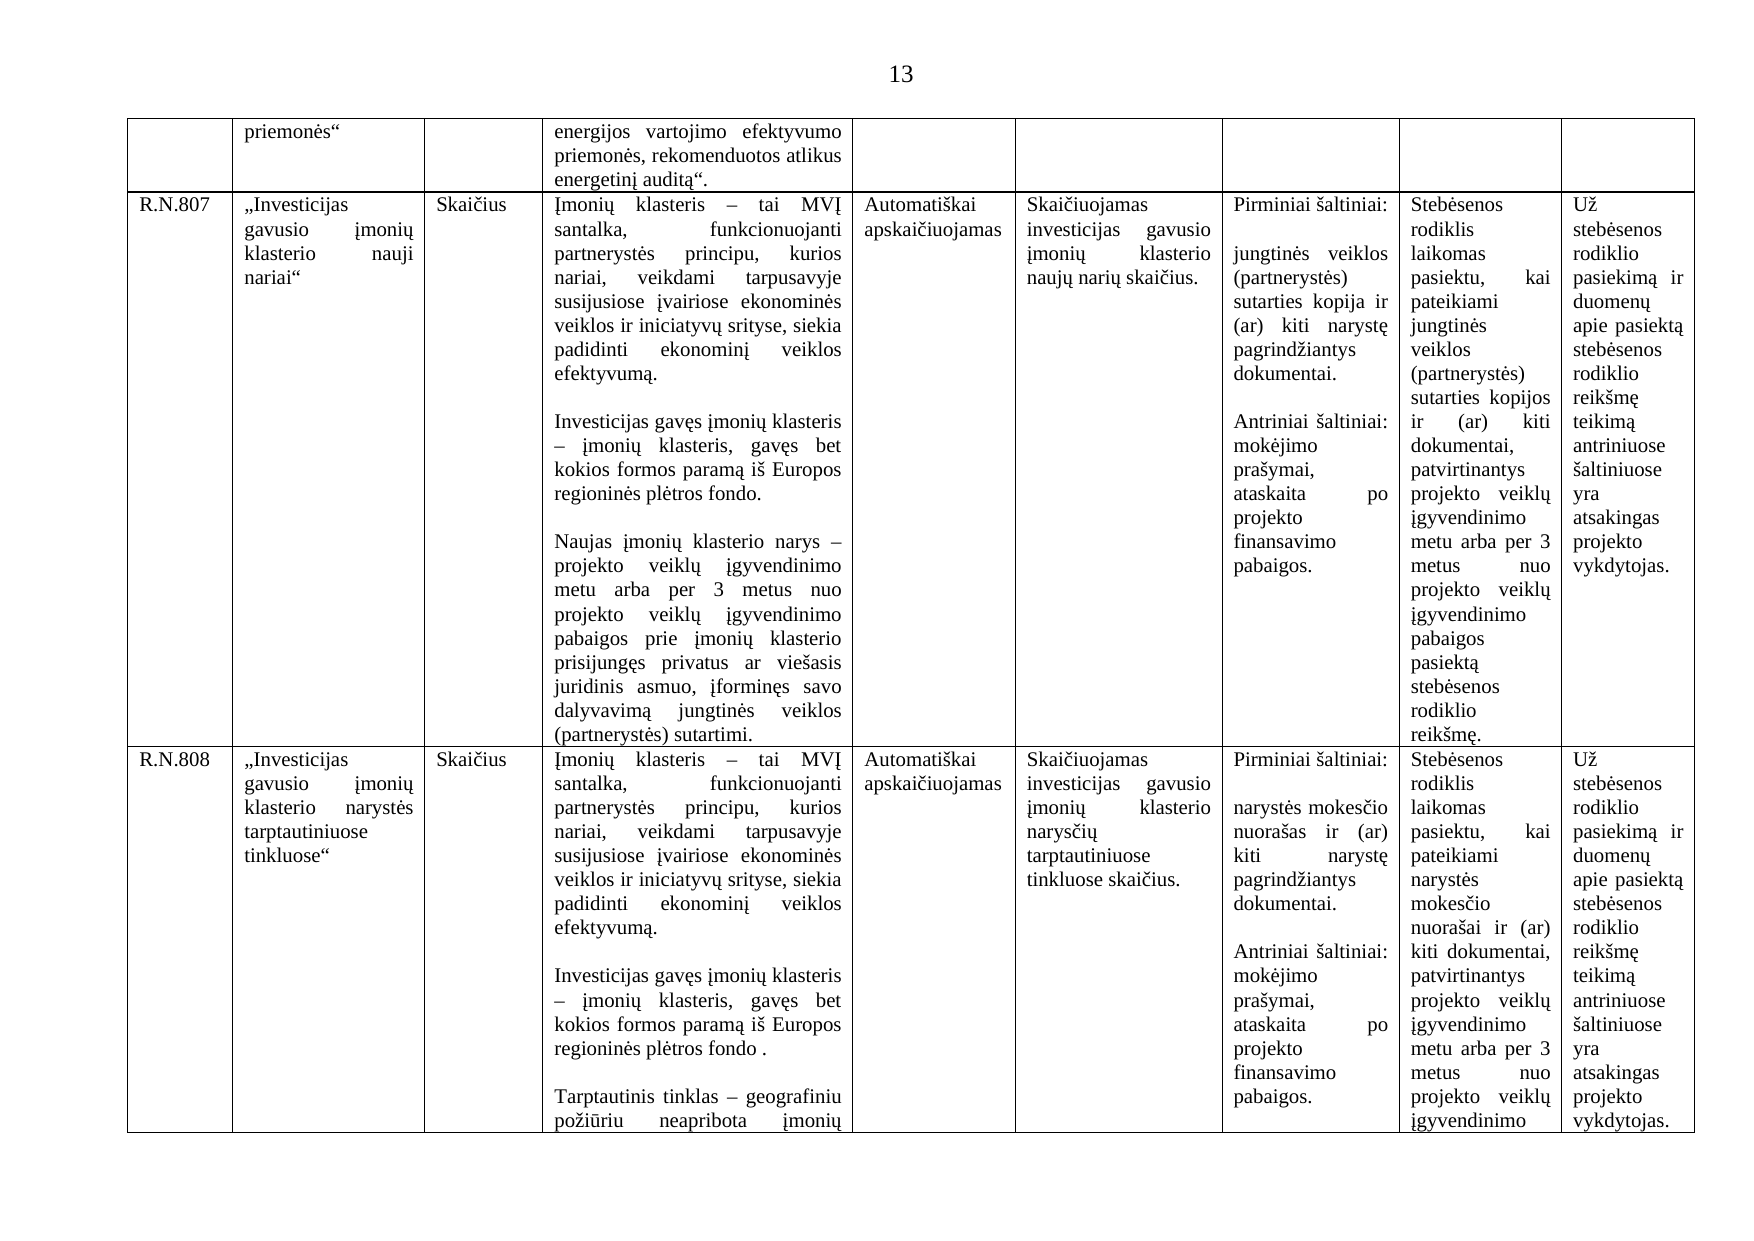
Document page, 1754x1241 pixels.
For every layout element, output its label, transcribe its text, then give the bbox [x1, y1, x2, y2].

table_cell R.N.807 [128, 193, 232, 746]
table_cell priemonės“ [233, 119, 424, 191]
table_cell Įmonių klasteris – tai MVĮ santalka, funkcionuojanti partnerystės principu, kurios nariai, veikdami tarpusavyje susijusiose įvairiose ekonominės veiklos ir iniciatyvų srityse, siekia padidinti ekonominį veiklos efektyvumą. Investicijas gavęs įmonių klasteris – įmonių klasteris, gavęs bet kokios formos paramą iš Europos regioninės plėtros fondo . Tarptautinis tinklas – geografiniu požiūriu neapribota įmonių [543, 747, 852, 1132]
table_cell Stebėsenos rodiklis laikomas pasiektu, kai pateikiami narystės mokesčio nuorašai ir (ar) kiti dokumentai, patvirtinantys projekto veiklų įgyvendinimo metu arba per 3 metus nuo projekto veiklų įgyvendinimo [1400, 747, 1561, 1132]
table_cell Už stebėsenos rodiklio pasiekimą ir duomenų apie pasiektą stebėsenos rodiklio reikšmę teikimą antriniuose šaltiniuose yra atsakingas projekto vykdytojas. [1562, 747, 1694, 1132]
table_cell [1562, 119, 1694, 191]
table_cell Pirminiai šaltiniai: jungtinės veiklos (partnerystės) sutarties kopija ir (ar) kiti narystę pagrindžiantys dokumentai. Antriniai šaltiniai: mokėjimo prašymai, ataskaita po projekto finansavimo pabaigos. [1223, 193, 1399, 746]
table_cell Automatiškai apskaičiuojamas [853, 747, 1015, 1132]
table_cell Automatiškai apskaičiuojamas [853, 193, 1015, 746]
table_cell „Investicijas gavusio įmonių klasterio narystės tarptautiniuose tinkluose“ [233, 747, 424, 1132]
table_cell Pirminiai šaltiniai: narystės mokesčio nuorašas ir (ar) kiti narystę pagrindžiantys dokumentai. Antriniai šaltiniai: mokėjimo prašymai, ataskaita po projekto finansavimo pabaigos. [1223, 747, 1399, 1132]
table_cell Už stebėsenos rodiklio pasiekimą ir duomenų apie pasiektą stebėsenos rodiklio reikšmę teikimą antriniuose šaltiniuose yra atsakingas projekto vykdytojas. [1562, 193, 1694, 746]
table_cell Skaičiuojamas investicijas gavusio įmonių klasterio naujų narių skaičius. [1016, 193, 1222, 746]
table_cell energijos vartojimo efektyvumo priemonės, rekomenduotos atlikus energetinį auditą“. [543, 119, 852, 191]
table_cell R.N.808 [128, 747, 232, 1132]
table_cell [1016, 119, 1222, 191]
table_cell [128, 119, 232, 191]
table_cell „Investicijas gavusio įmonių klasterio nauji nariai“ [233, 193, 424, 746]
table_cell [1223, 119, 1399, 191]
table_cell [853, 119, 1015, 191]
table_cell Skaičius [425, 747, 542, 1132]
table_cell Stebėsenos rodiklis laikomas pasiektu, kai pateikiami jungtinės veiklos (partnerystės) sutarties kopijos ir (ar) kiti dokumentai, patvirtinantys projekto veiklų įgyvendinimo metu arba per 3 metus nuo projekto veiklų įgyvendinimo pabaigos pasiektą stebėsenos rodiklio reikšmę. [1400, 193, 1561, 746]
table_cell [1400, 119, 1561, 191]
table_cell Įmonių klasteris – tai MVĮ santalka, funkcionuojanti partnerystės principu, kurios nariai, veikdami tarpusavyje susijusiose įvairiose ekonominės veiklos ir iniciatyvų srityse, siekia padidinti ekonominį veiklos efektyvumą. Investicijas gavęs įmonių klasteris – įmonių klasteris, gavęs bet kokios formos paramą iš Europos regioninės plėtros fondo. Naujas įmonių klasterio narys – projekto veiklų įgyvendinimo metu arba per 3 metus nuo projekto veiklų įgyvendinimo pabaigos prie įmonių klasterio prisijungęs privatus ar viešasis juridinis asmuo, įforminęs savo dalyvavimą jungtinės veiklos (partnerystės) sutartimi. [543, 193, 852, 746]
table_cell Skaičius [425, 193, 542, 746]
table_cell Skaičiuojamas investicijas gavusio įmonių klasterio narysčių tarptautiniuose tinkluose skaičius. [1016, 747, 1222, 1132]
table_cell [425, 119, 542, 191]
